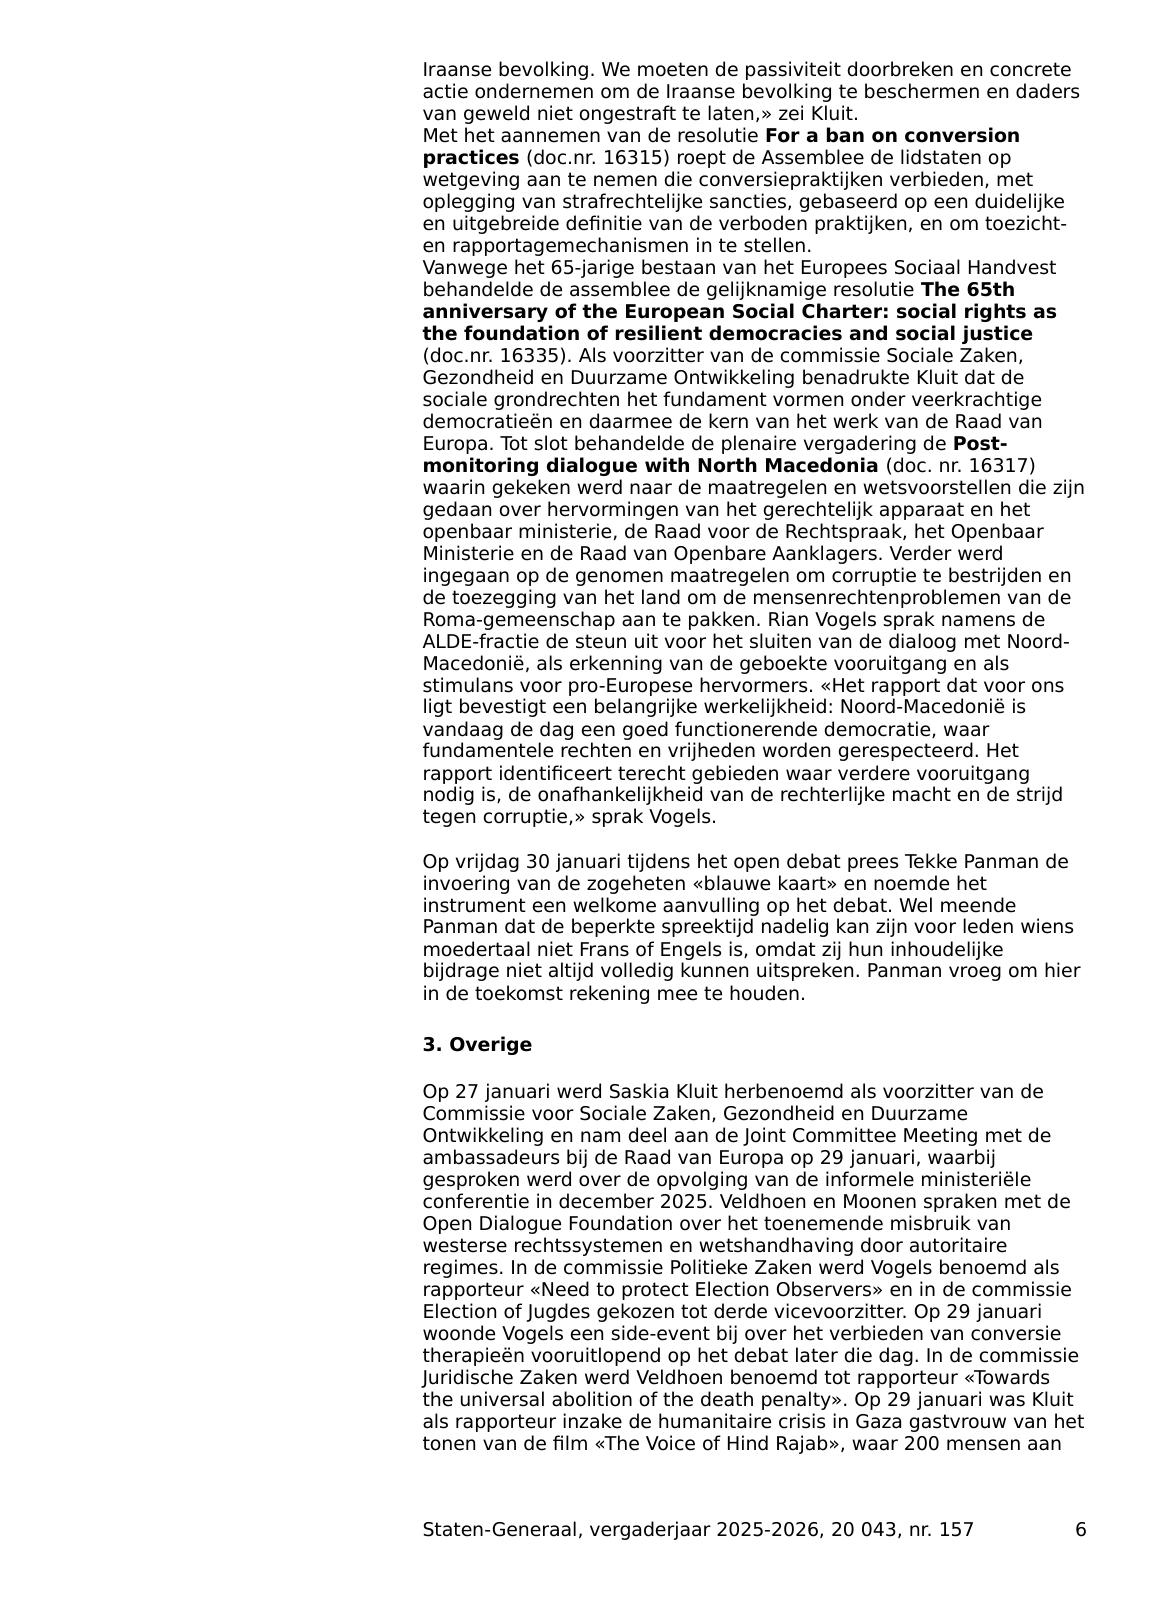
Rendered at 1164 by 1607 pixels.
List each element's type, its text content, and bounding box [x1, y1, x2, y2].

subtitle 3. Overige [422, 1034, 1087, 1056]
text Vanwege het 65-jarige bestaan van het Europees Sociaal Handvest behandelde de assemblee de gelijknamige resolutie The 65th anniversary of the European Social Charter: social rights as the foundation of resilient democracies and social justice (doc.nr. 16335). Als voorzitter van de commissie Sociale Zaken, Gezondheid en Duurzame Ontwikkeling benadrukte Kluit dat de sociale grondrechten het fundament vormen onder veerkrachtige democratieën en daarmee de kern van het werk van de Raad van Europa. Tot slot behandelde de plenaire vergadering de Post-monitoring dialogue with North Macedonia (doc. nr. 16317) waarin gekeken werd naar de maatregelen en wetsvoorstellen die zijn gedaan over hervormingen van het gerechtelijk apparaat en het openbaar ministerie, de Raad voor de Rechtspraak, het Openbaar Ministerie en de Raad van Openbare Aanklagers. Verder werd ingegaan op de genomen maatregelen om corruptie te bestrijden en de toezegging van het land om de mensenrechtenproblemen van de Roma-gemeenschap aan te pakken. Rian Vogels sprak namens de ALDE-fractie de steun uit voor het sluiten van de dialoog met Noord-Macedonië, als erkenning van de geboekte vooruitgang en als stimulans voor pro-Europese hervormers. «Het rapport dat voor ons ligt bevestigt een belangrijke werkelijkheid: Noord-Macedonië is vandaag de dag een goed functionerende democratie, waar fundamentele rechten en vrijheden worden gerespecteerd. Het rapport identificeert terecht gebieden waar verdere vooruitgang nodig is, de onafhankelijkheid van de rechterlijke macht en de strijd tegen corruptie,» sprak Vogels. [422, 257, 1087, 828]
text Op vrijdag 30 januari tijdens het open debat prees Tekke Panman de invoering van de zogeheten «blauwe kaart» en noemde het instrument een welkome aanvulling op het debat. Wel meende Panman dat de beperkte spreektijd nadelig kan zijn voor leden wiens moedertaal niet Frans of Engels is, omdat zij hun inhoudelijke bijdrage niet altijd volledig kunnen uitspreken. Panman vroeg om hier in de toekomst rekening mee te houden. [422, 851, 1087, 1004]
text Iraanse bevolking. We moeten de passiviteit doorbreken en concrete actie ondernemen om de Iraanse bevolking te beschermen en daders van geweld niet ongestraft te laten,» zei Kluit. [422, 59, 1087, 125]
text Met het aannemen van de resolutie For a ban on conversion practices (doc.nr. 16315) roept de Assemblee de lidstaten op wetgeving aan te nemen die conversiepraktijken verbieden, met oplegging van strafrechtelijke sancties, gebaseerd op een duidelijke en uitgebreide definitie van de verboden praktijken, en om toezicht- en rapportagemechanismen in te stellen. [422, 125, 1087, 257]
text Op 27 januari werd Saskia Kluit herbenoemd als voorzitter van de Commissie voor Sociale Zaken, Gezondheid en Duurzame Ontwikkeling en nam deel aan de Joint Committee Meeting met de ambassadeurs bij de Raad van Europa op 29 januari, waarbij gesproken werd over de opvolging van de informele ministeriële conferentie in december 2025. Veldhoen en Moonen spraken met de Open Dialogue Foundation over het toenemende misbruik van westerse rechtssystemen en wetshandhaving door autoritaire regimes. In de commissie Politieke Zaken werd Vogels benoemd als rapporteur «Need to protect Election Observers» en in de commissie Election of Jugdes gekozen tot derde vicevoorzitter. Op 29 januari woonde Vogels een side-event bij over het verbieden van conversie therapieën vooruitlopend op het debat later die dag. In de commissie Juridische Zaken werd Veldhoen benoemd tot rapporteur «Towards the universal abolition of the death penalty». Op 29 januari was Kluit als rapporteur inzake de humanitaire crisis in Gaza gastvrouw van het tonen van de film «The Voice of Hind Rajab», waar 200 mensen aan [422, 1081, 1087, 1455]
